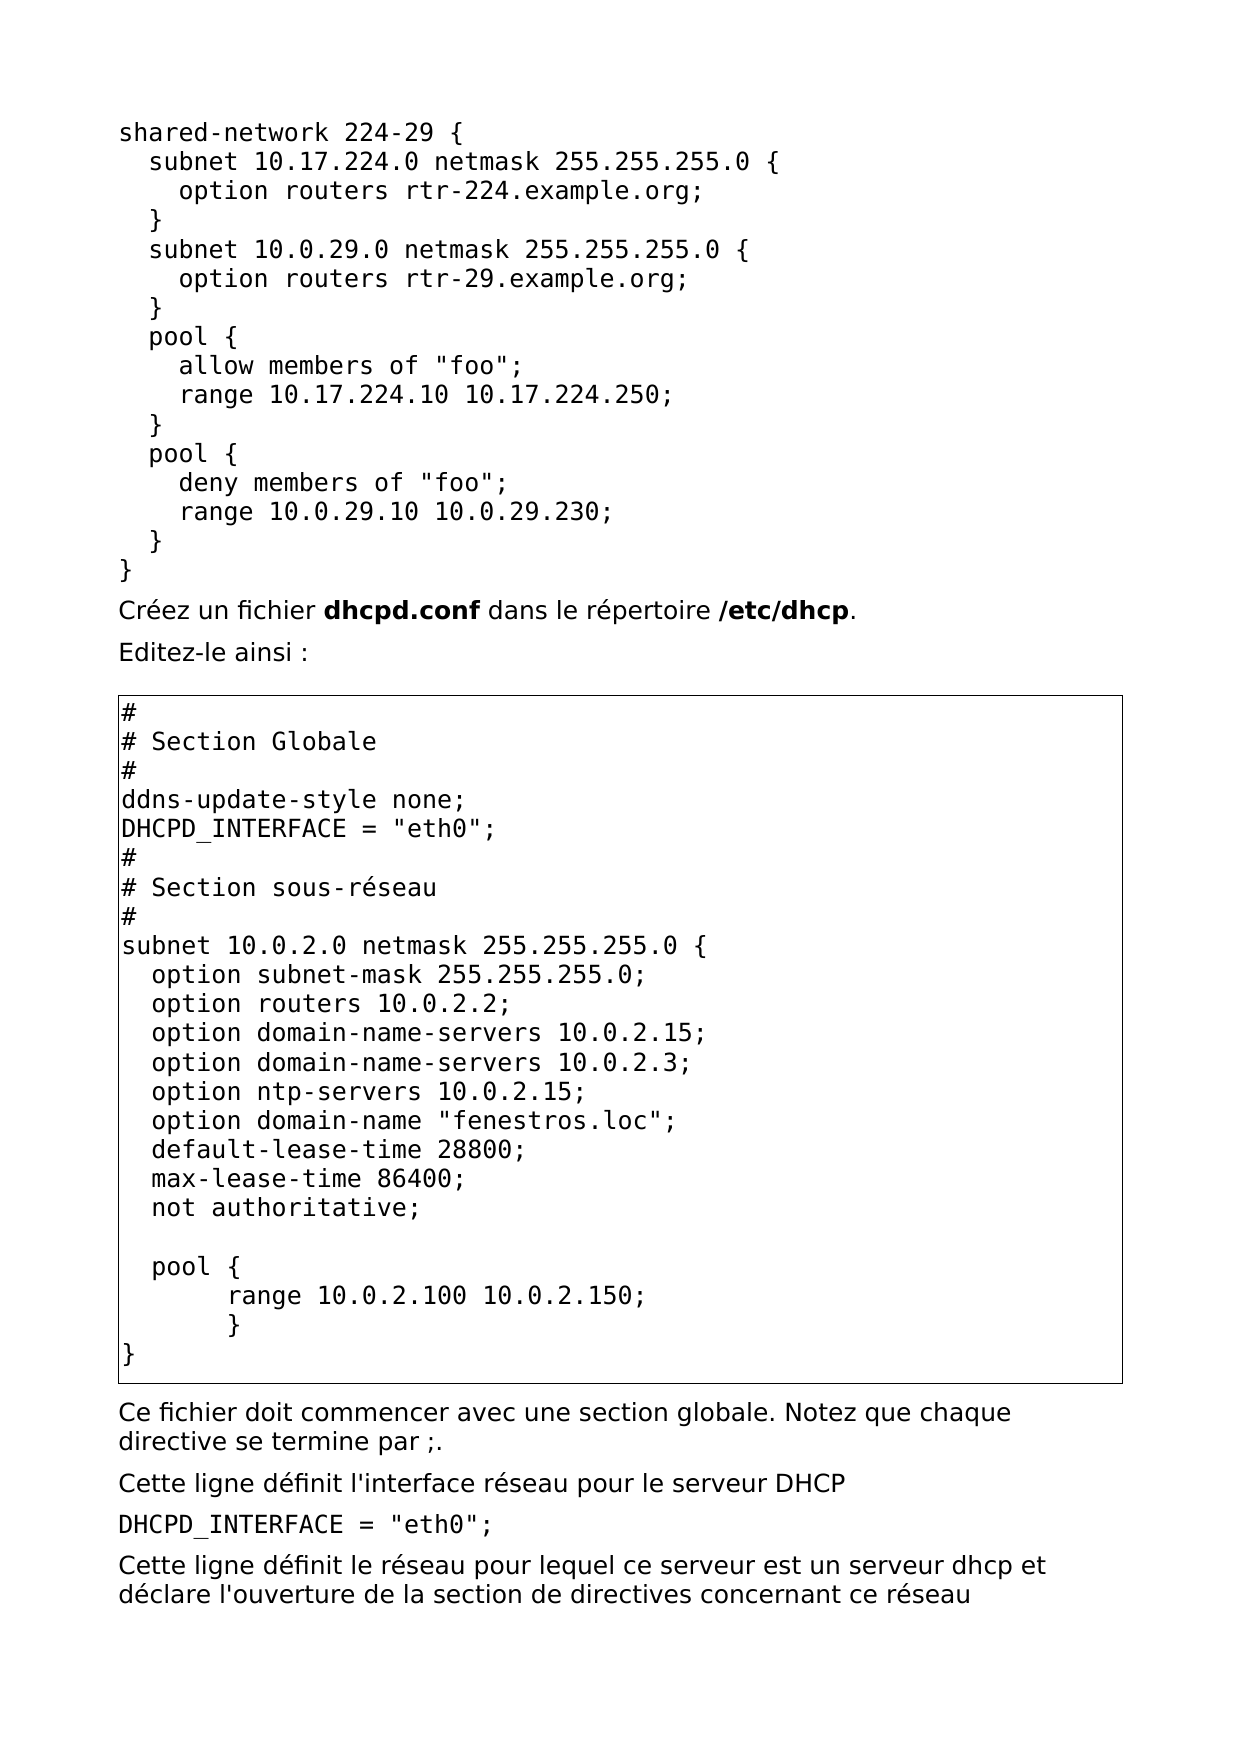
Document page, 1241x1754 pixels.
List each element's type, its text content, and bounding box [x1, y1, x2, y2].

text DHCPD_INTERFACE = "eth0"; [118, 1511, 1122, 1540]
text shared-network 224-29 { subnet 10.17.224.0 netmask 255.255.255.0 { option routers rtr-224.example.org; } subnet 10.0.29.0 netmask 255.255.255.0 { option routers rtr-29.example.org; } pool { allow members of "foo"; range 10.17.224.10 10.17.224.250; } pool { deny members of "foo"; range 10.0.29.10 10.0.29.230; } } [118, 118, 1122, 585]
table_header # # Section Globale # ddns-update-style none; DHCPD_INTERFACE = "eth0"; # # Section sous-réseau # subnet 10.0.2.0 netmask 255.255.255.0 { option subnet-mask 255.255.255.0; option routers 10.0.2.2; option domain-name-servers 10.0.2.15; option domain-name-servers 10.0.2.3; option ntp-servers 10.0.2.15; option domain-name "fenestros.loc"; default-lease-time 28800; max-lease-time 86400; not authoritative; pool { range 10.0.2.100 10.0.2.150; } } [119, 696, 1122, 1383]
text Editez-le ainsi : [118, 638, 1122, 667]
text Cette ligne définit le réseau pour lequel ce serveur est un serveur dhcp et déclare l'ouverture de la section de directives concernant ce réseau [118, 1552, 1122, 1610]
text Créez un fichier dhcpd.conf dans le répertoire /etc/dhcp. [118, 597, 1122, 626]
text Cette ligne définit l'interface réseau pour le serveur DHCP [118, 1469, 1122, 1498]
text Ce fichier doit commencer avec une section globale. Notez que chaque directive se termine par ;. [118, 1398, 1122, 1456]
